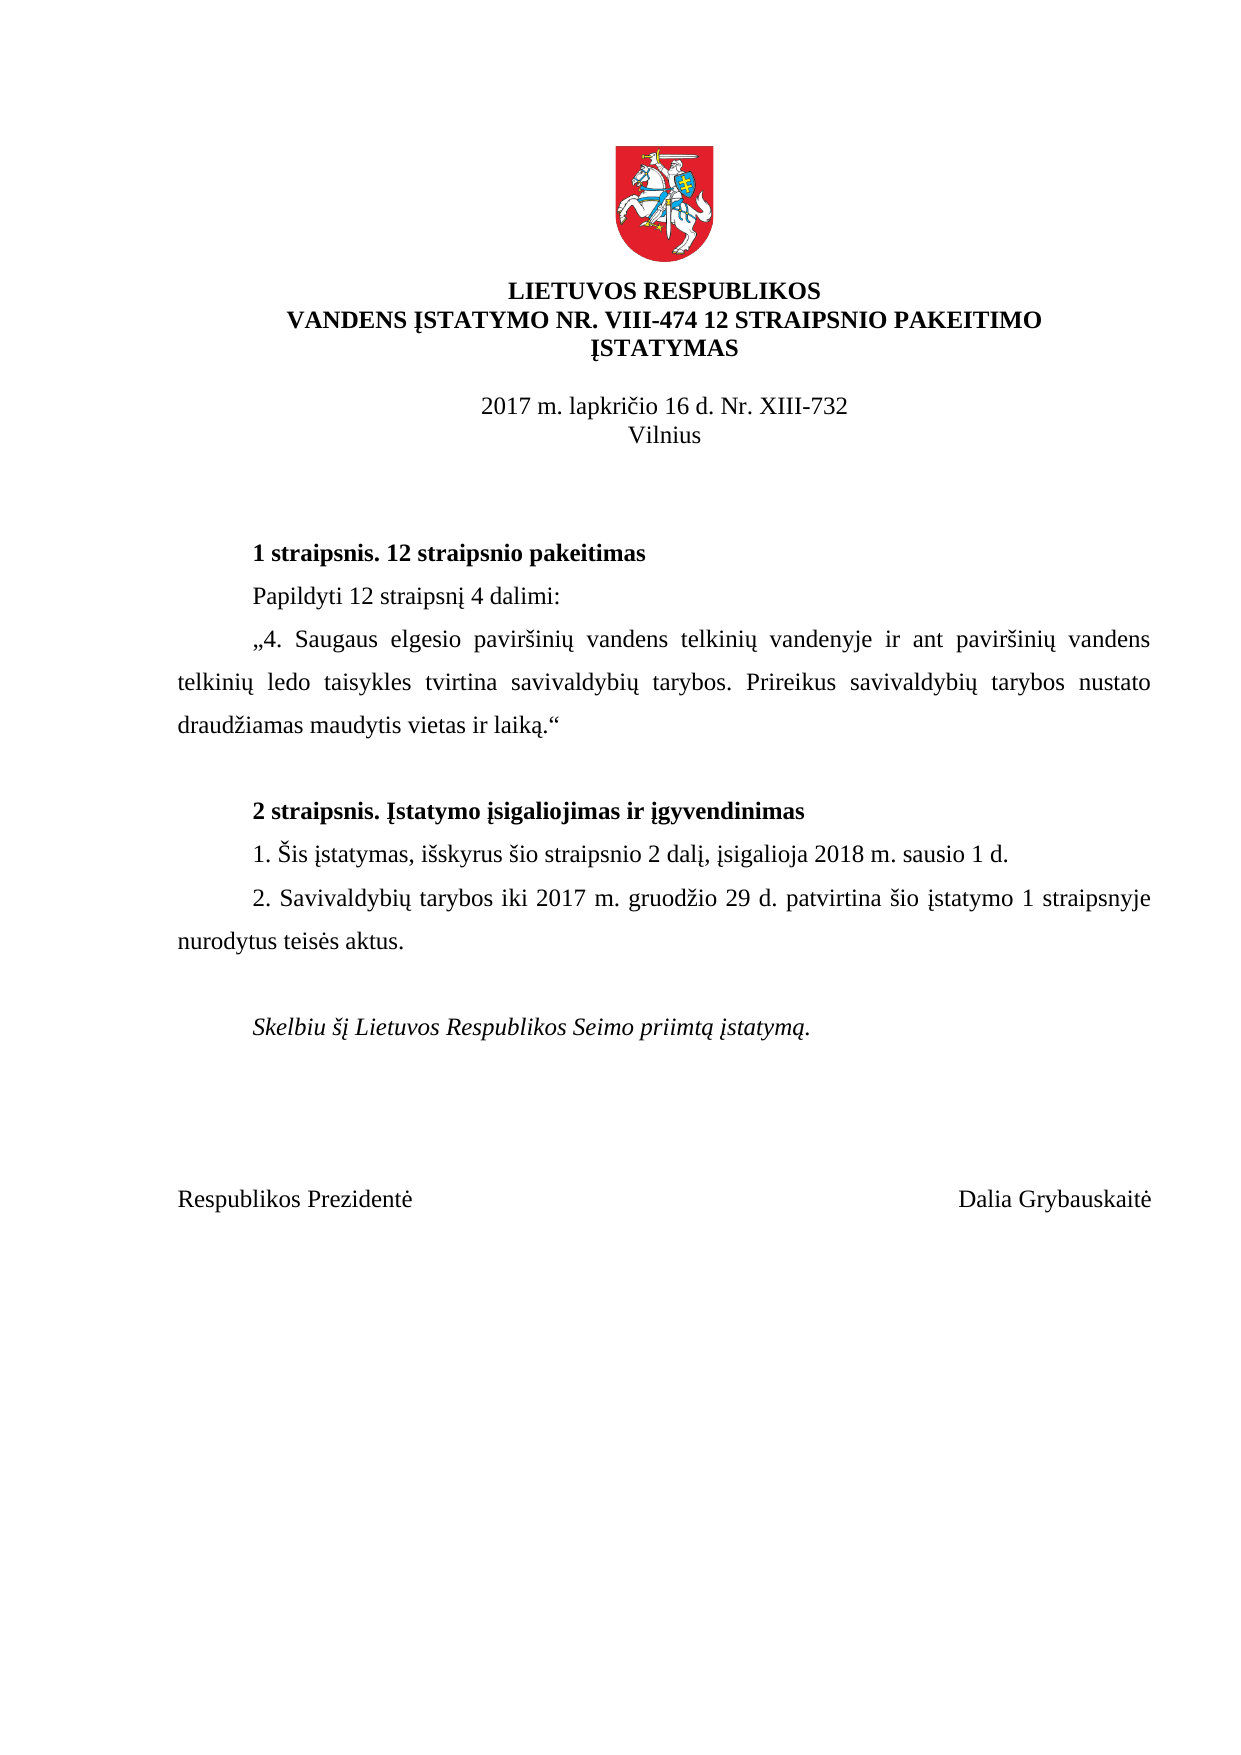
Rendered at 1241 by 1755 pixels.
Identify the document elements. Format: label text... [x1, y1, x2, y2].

text 2017 m. lapkričio 16 d. Nr. XIII-732 [177, 391, 1152, 420]
text Papildyti 12 straipsnį 4 dalimi: [177, 581, 1152, 609]
text VANDENS ĮSTATYMO NR. VIII-474 12 STRAIPSNIO PAKEITIMO [177, 305, 1152, 333]
text ĮSTATYMAS [177, 333, 1152, 362]
text Respublikos Prezidentė Dalia Grybauskaitė [177, 1184, 1152, 1213]
text 1. Šis įstatymas, išskyrus šio straipsnio 2 dalį, įsigalioja 2018 m. sausio 1 d. [177, 839, 1152, 868]
text „4. Saugaus elgesio paviršinių vandens telkinių vandenyje ir ant paviršinių vandens telkinių ledo taisykles tvirtina savivaldybių tarybos. Prireikus savivaldybių tarybos nustato draudžiamas maudytis vietas ir laiką.“ [177, 624, 1152, 739]
text Skelbiu šį Lietuvos Respublikos Seimo priimtą įstatymą. [177, 1012, 1152, 1041]
text 1 straipsnis. 12 straipsnio pakeitimas [177, 538, 1152, 566]
text 2 straipsnis. Įstatymo įsigaliojimas ir įgyvendinimas [177, 796, 1152, 825]
text 2. Savivaldybių tarybos iki 2017 m. gruodžio 29 d. patvirtina šio įstatymo 1 straipsnyje nurodytus teisės aktus. [177, 883, 1152, 954]
text LIETUVOS RESPUBLIKOS [177, 276, 1152, 305]
text Vilnius [177, 420, 1152, 448]
